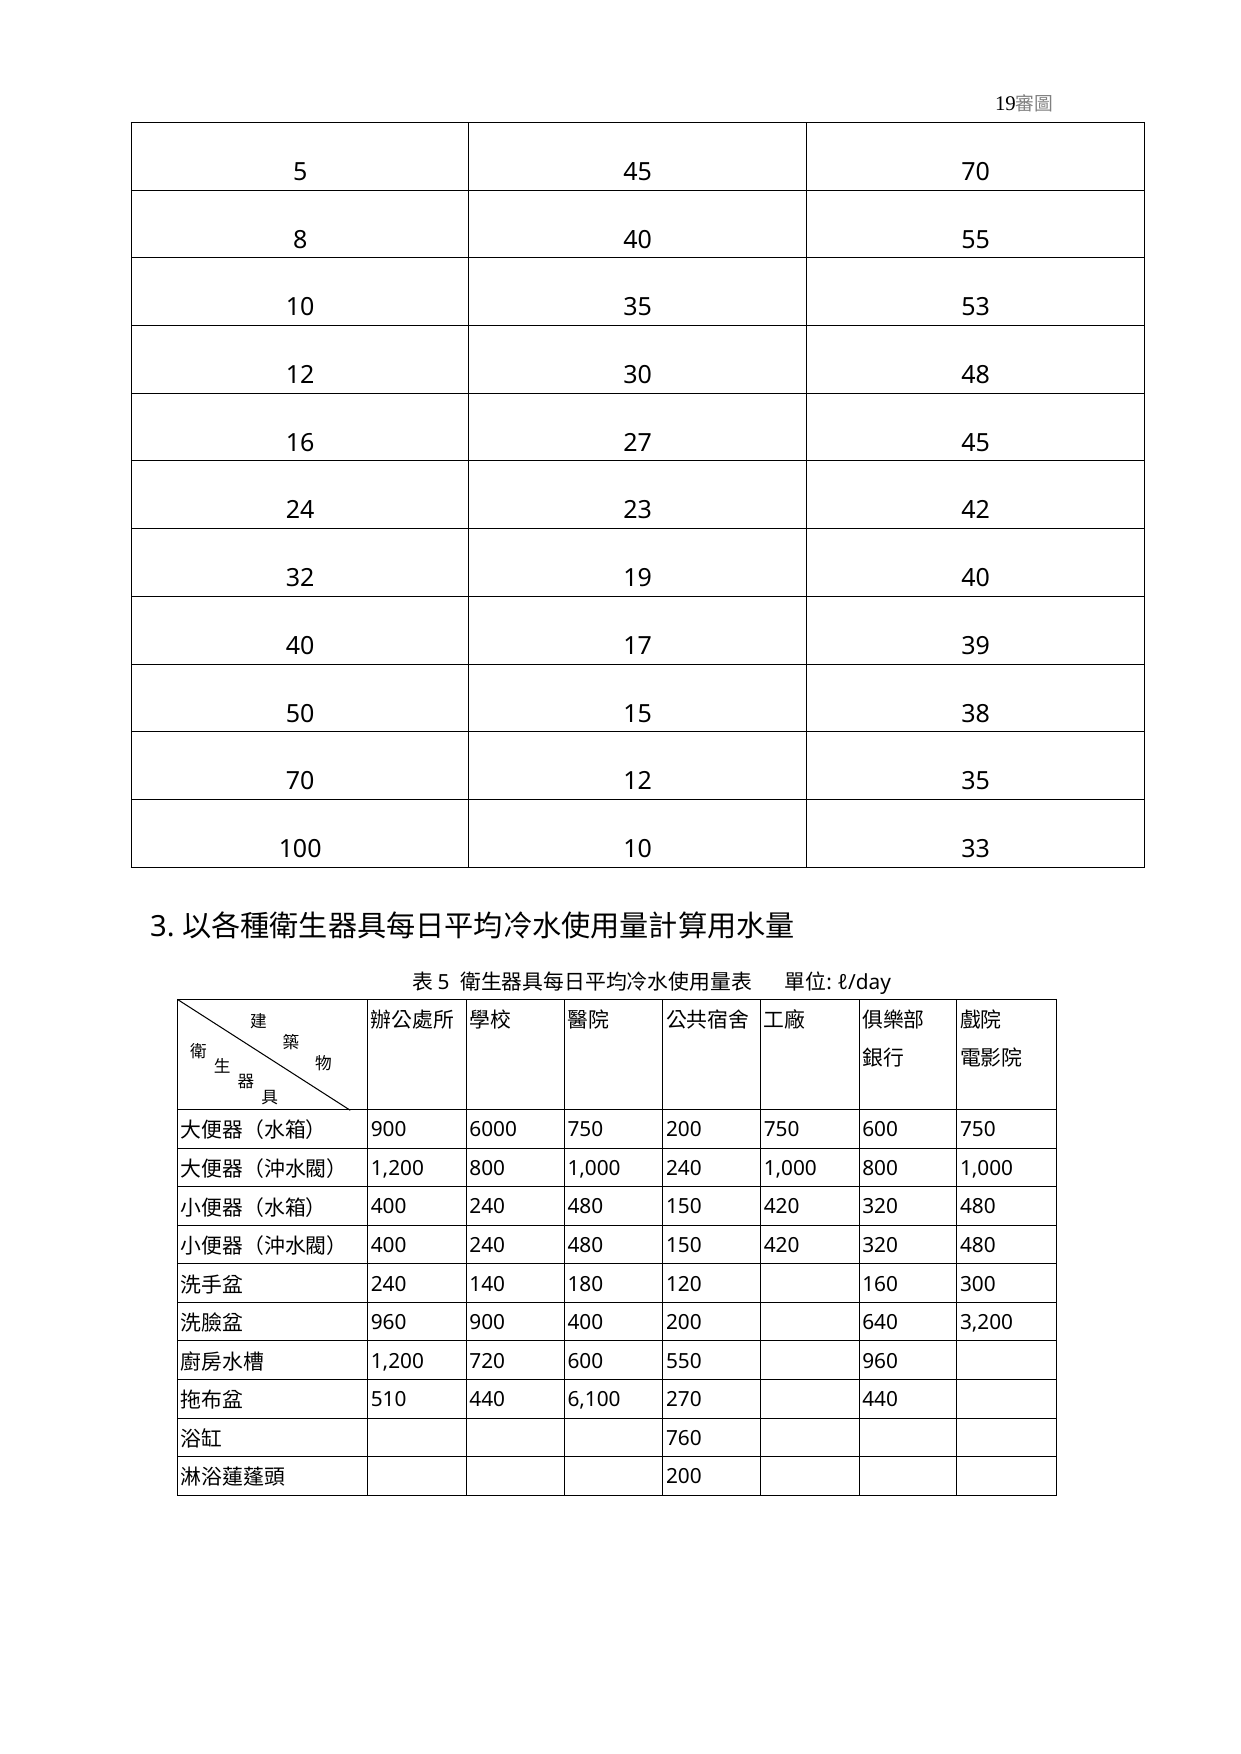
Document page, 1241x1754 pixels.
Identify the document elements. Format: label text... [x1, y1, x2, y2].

table_cell 300 [957, 1264, 1056, 1302]
table_cell 大便器（水箱） [178, 1110, 367, 1148]
table_cell 480 [565, 1226, 662, 1263]
table_cell 320 [860, 1226, 956, 1263]
table_cell 30 [469, 326, 806, 393]
table_cell 440 [467, 1380, 564, 1417]
table_cell [368, 1457, 466, 1494]
table_cell 45 [469, 123, 806, 189]
table_cell 38 [807, 665, 1144, 731]
table_cell [860, 1457, 956, 1494]
table_cell 17 [469, 597, 806, 663]
table_cell 40 [807, 529, 1144, 596]
table_cell 140 [467, 1264, 564, 1302]
table_cell [860, 1419, 956, 1456]
table_header 公共宿舍 [663, 1000, 760, 1109]
table_cell [467, 1419, 564, 1456]
table_cell 55 [807, 191, 1144, 257]
table_cell 1,000 [761, 1149, 859, 1186]
table_cell 420 [761, 1187, 859, 1225]
table_cell 480 [957, 1226, 1056, 1263]
table_cell 720 [467, 1341, 564, 1379]
table_cell 拖布盆 [178, 1380, 367, 1417]
table_cell 16 [132, 394, 468, 460]
table_cell 240 [467, 1187, 564, 1225]
table_header [178, 1002, 345, 1109]
table_cell [761, 1419, 859, 1456]
table_cell 35 [807, 732, 1144, 799]
table_cell 640 [860, 1303, 956, 1340]
table_cell 廚房水槽 [178, 1341, 367, 1379]
table_cell 900 [368, 1110, 466, 1148]
table_cell 400 [368, 1226, 466, 1263]
table_cell 200 [663, 1110, 760, 1148]
table_cell 12 [469, 732, 806, 799]
table_header 辦公處所 [368, 1000, 466, 1109]
table_cell 600 [860, 1110, 956, 1148]
table_cell [761, 1457, 859, 1494]
table_cell 6000 [467, 1110, 564, 1148]
table_cell 120 [663, 1264, 760, 1302]
table_cell 420 [761, 1226, 859, 1263]
table_cell 48 [807, 326, 1144, 393]
table_cell [761, 1341, 859, 1379]
table_cell 小便器（水箱） [178, 1187, 367, 1225]
table_cell [957, 1419, 1056, 1456]
table_cell 小便器（沖水閥） [178, 1226, 367, 1263]
table_cell 400 [565, 1303, 662, 1340]
table_cell [957, 1380, 1056, 1417]
table_cell 39 [807, 597, 1144, 663]
table_cell 淋浴蓮蓬頭 [178, 1457, 367, 1494]
table_header 工廠 [761, 1000, 859, 1109]
table_cell [565, 1457, 662, 1494]
table_cell 150 [663, 1226, 760, 1263]
table_cell 480 [565, 1187, 662, 1225]
table_cell 1,000 [565, 1149, 662, 1186]
table_header 俱樂部 銀行 [860, 1000, 956, 1109]
table_cell 760 [663, 1419, 760, 1456]
table_cell 1,000 [957, 1149, 1056, 1186]
text 3. 以各種衛生器具每日平均冷水使用量計算用水量 [150, 886, 1053, 961]
table_cell 270 [663, 1380, 760, 1417]
table_cell 1,200 [368, 1341, 466, 1379]
table_cell [565, 1419, 662, 1456]
table_cell 400 [368, 1187, 466, 1225]
table_cell 浴缸 [178, 1419, 367, 1456]
table_cell 27 [469, 394, 806, 460]
table_cell 35 [469, 258, 806, 325]
table_cell 240 [467, 1226, 564, 1263]
table_cell [761, 1264, 859, 1302]
table_cell [761, 1303, 859, 1340]
table_cell 3,200 [957, 1303, 1056, 1340]
table_cell 8 [132, 191, 468, 257]
table_cell 23 [469, 461, 806, 528]
table_cell 洗臉盆 [178, 1303, 367, 1340]
table_cell 480 [957, 1187, 1056, 1225]
table_cell 19 [469, 529, 806, 596]
table_cell 960 [368, 1303, 466, 1340]
table_cell 15 [469, 665, 806, 731]
table_cell 12 [132, 326, 468, 393]
table_cell 10 [469, 800, 806, 867]
table_cell 6,100 [565, 1380, 662, 1417]
table_cell [957, 1341, 1056, 1379]
table_cell 320 [860, 1187, 956, 1225]
table_cell 53 [807, 258, 1144, 325]
table_cell 550 [663, 1341, 760, 1379]
table_cell 900 [467, 1303, 564, 1340]
table_cell [467, 1457, 564, 1494]
table_cell 40 [469, 191, 806, 257]
text 表5 衛生器具每日平均冷水使用量表 單位: ℓ/day [250, 961, 1053, 999]
table_cell 10 [132, 258, 468, 325]
table_cell 1,200 [368, 1149, 466, 1186]
table_cell 750 [565, 1110, 662, 1148]
table_cell 180 [565, 1264, 662, 1302]
table_cell 70 [807, 123, 1144, 189]
table_cell 240 [663, 1149, 760, 1186]
table_cell 33 [807, 800, 1144, 867]
table_cell 600 [565, 1341, 662, 1379]
table_header 學校 [467, 1000, 564, 1109]
table_cell 5 [132, 123, 468, 189]
table_cell 200 [663, 1303, 760, 1340]
table_cell 45 [807, 394, 1144, 460]
table_cell 70 [132, 732, 468, 799]
table_cell 50 [132, 665, 468, 731]
table_cell 洗手盆 [178, 1264, 367, 1302]
table_cell 750 [761, 1110, 859, 1148]
table_cell 150 [663, 1187, 760, 1225]
table_header 醫院 [565, 1000, 662, 1109]
table_cell 800 [860, 1149, 956, 1186]
table_cell [761, 1380, 859, 1417]
table_cell 750 [957, 1110, 1056, 1148]
table_header 戲院 電影院 [957, 1000, 1056, 1109]
table_cell 大便器（沖水閥） [178, 1149, 367, 1186]
table_cell 42 [807, 461, 1144, 528]
table_header [181, 1000, 367, 1109]
table_cell [368, 1419, 466, 1456]
table_cell 40 [132, 597, 468, 663]
table_cell 960 [860, 1341, 956, 1379]
table_cell 100 [132, 800, 468, 867]
table_cell [957, 1457, 1056, 1494]
table_cell 510 [368, 1380, 466, 1417]
table_cell 240 [368, 1264, 466, 1302]
table_cell 200 [663, 1457, 760, 1494]
table_cell 440 [860, 1380, 956, 1417]
table_cell 24 [132, 461, 468, 528]
table_cell 160 [860, 1264, 956, 1302]
table_cell 800 [467, 1149, 564, 1186]
table_cell 32 [132, 529, 468, 596]
